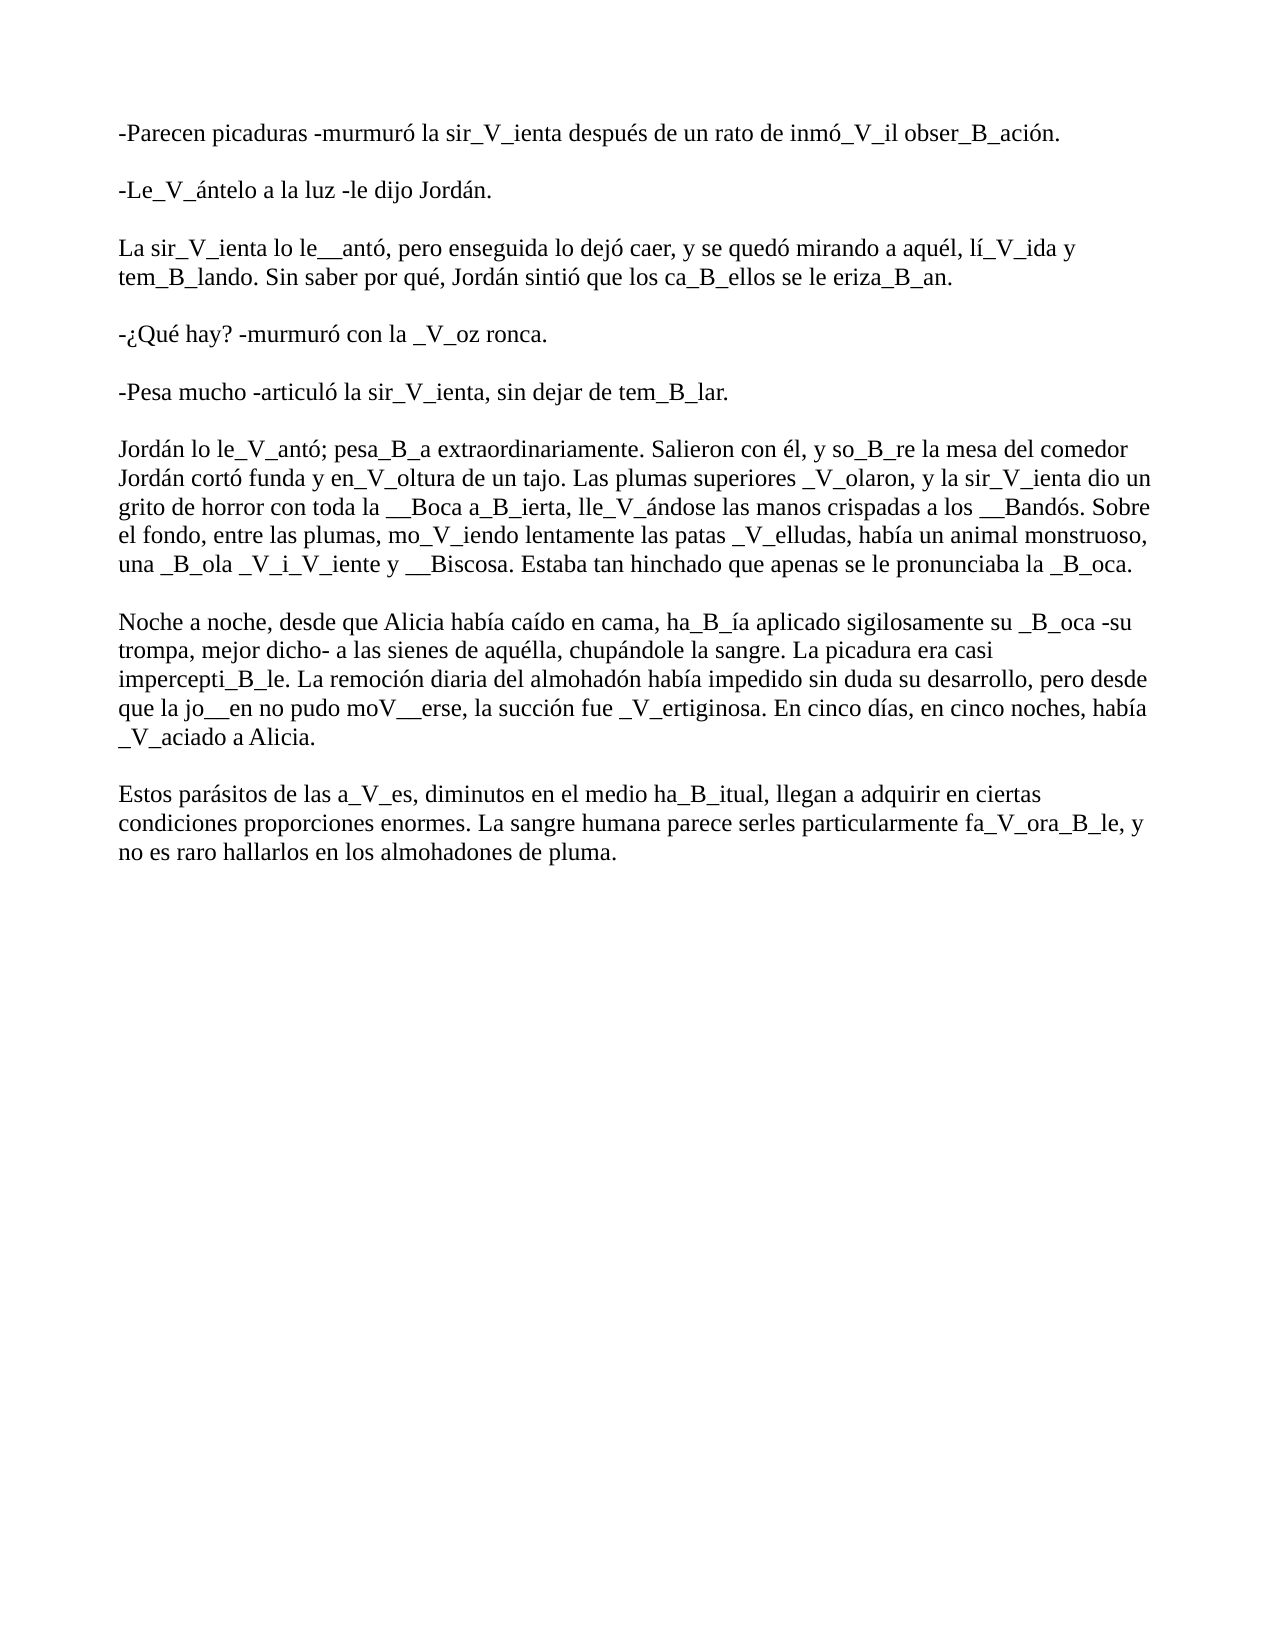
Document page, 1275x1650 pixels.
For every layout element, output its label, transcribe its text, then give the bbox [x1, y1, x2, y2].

text -Parecen picaduras -murmuró la sir_V_ienta después de un rato de inmó_V_il obser_B_ación. -Le_V_ántelo a la luz -le dijo Jordán. La sir_V_ienta lo le__antó, pero enseguida lo dejó caer, y se quedó mirando a aquél, lí_V_ida y tem_B_lando. Sin saber por qué, Jordán sintió que los ca_B_ellos se le eriza_B_an. -¿Qué hay? -murmuró con la _V_oz ronca. -Pesa mucho -articuló la sir_V_ienta, sin dejar de tem_B_lar. Jordán lo le_V_antó; pesa_B_a extraordinariamente. Salieron con él, y so_B_re la mesa del comedor Jordán cortó funda y en_V_oltura de un tajo. Las plumas superiores _V_olaron, y la sir_V_ienta dio un grito de horror con toda la __Boca a_B_ierta, lle_V_ándose las manos crispadas a los __Bandós. Sobre el fondo, entre las plumas, mo_V_iendo lentamente las patas _V_elludas, había un animal monstruoso, una _B_ola _V_i_V_iente y __Biscosa. Estaba tan hinchado que apenas se le pronunciaba la _B_oca. Noche a noche, desde que Alicia había caído en cama, ha_B_ía aplicado sigilosamente su _B_oca -su trompa, mejor dicho- a las sienes de aquélla, chupándole la sangre. La picadura era casi impercepti_B_le. La remoción diaria del almohadón había impedido sin duda su desarrollo, pero desde que la jo__en no pudo moV__erse, la succión fue _V_ertiginosa. En cinco días, en cinco noches, había _V_aciado a Alicia. Estos parásitos de las a_V_es, diminutos en el medio ha_B_itual, llegan a adquirir en ciertas condiciones proporciones enormes. La sangre humana parece serles particularmente fa_V_ora_B_le, y no es raro hallarlos en los almohadones de pluma. [118, 118, 1157, 866]
